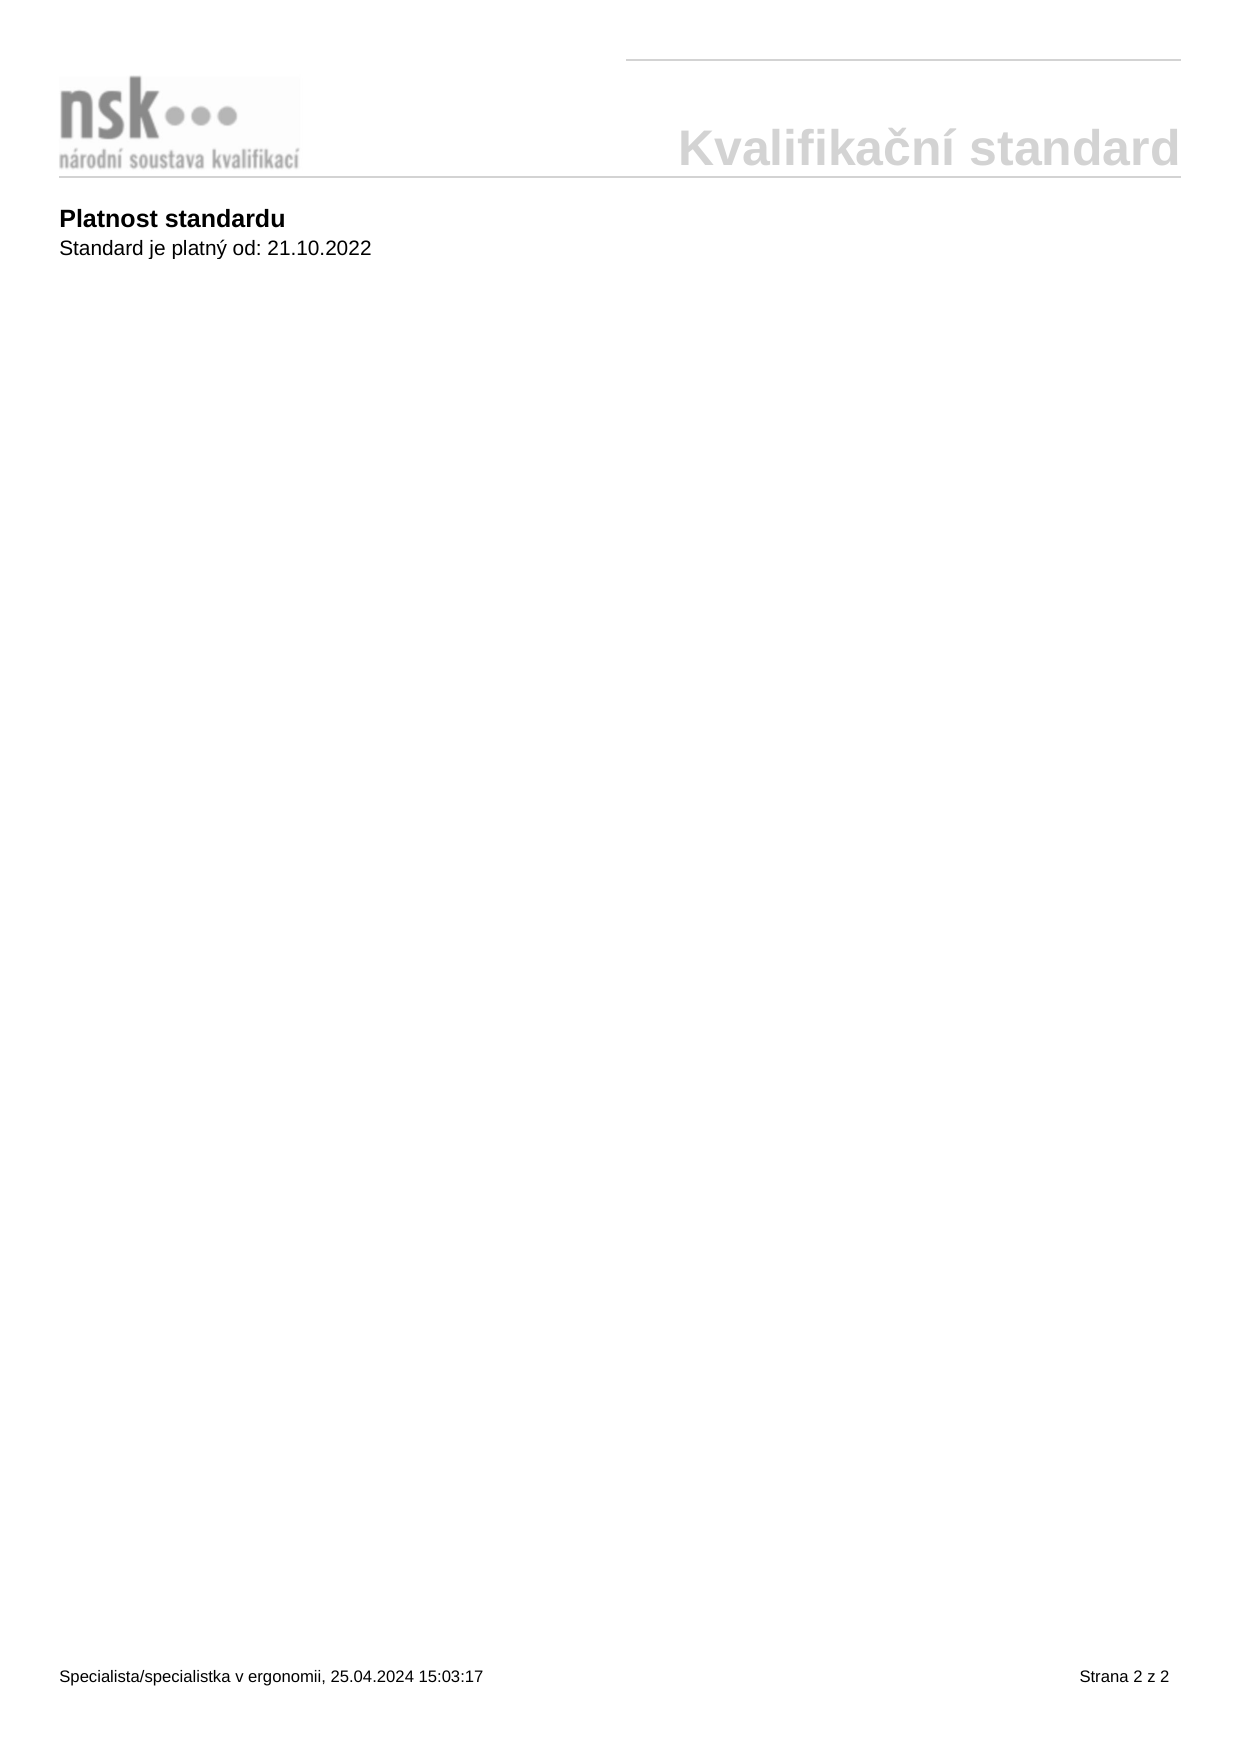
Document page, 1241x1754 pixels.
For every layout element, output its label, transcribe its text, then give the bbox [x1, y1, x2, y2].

table_cell [59, 559, 483, 859]
table_cell [484, 1159, 620, 1409]
table_cell [862, 1409, 1093, 1658]
table_cell [484, 194, 620, 200]
table_cell [59, 1159, 483, 1409]
table_cell [1169, 859, 1181, 1159]
table_cell [626, 559, 862, 859]
table_cell [59, 1409, 483, 1658]
table_cell [1093, 259, 1169, 559]
table_cell [484, 1409, 620, 1658]
table_cell [626, 259, 862, 559]
table_cell [626, 1409, 862, 1658]
table_cell [862, 194, 1093, 200]
table_cell [1169, 194, 1181, 200]
table_cell Specialista/specialistka v ergonomii, 25.04.2024 15:03:17 [59, 1658, 862, 1694]
table_cell [1093, 194, 1169, 200]
table_cell [1169, 1159, 1181, 1409]
table_cell [862, 259, 1093, 559]
table_cell Standard je platný od: 21.10.2022 [59, 236, 1181, 259]
table_cell [59, 178, 1181, 194]
picture [58, 59, 621, 171]
table_cell [862, 1159, 1093, 1409]
table_cell [484, 171, 620, 176]
table_cell [862, 859, 1093, 1159]
table_cell Platnost standardu [59, 200, 1181, 236]
table_cell Kvalifikační standard [626, 61, 1181, 176]
table_cell [59, 259, 483, 559]
table_cell [59, 859, 483, 1159]
table_cell [626, 194, 862, 200]
table_cell [1169, 559, 1181, 859]
table_cell [1169, 259, 1181, 559]
table_cell [1093, 1409, 1169, 1658]
table_cell [484, 259, 620, 559]
table_cell [862, 559, 1093, 859]
table_cell [620, 559, 626, 859]
table_cell [484, 859, 620, 1159]
table_cell Strana 2 z 2 [862, 1658, 1169, 1694]
table_cell [626, 1159, 862, 1409]
table_cell [620, 859, 626, 1159]
table_cell [1093, 859, 1169, 1159]
table_cell [484, 559, 620, 859]
table_cell [59, 194, 483, 200]
table_cell [1093, 1159, 1169, 1409]
table_cell [626, 859, 862, 1159]
table_cell [620, 1409, 626, 1658]
table_cell [1093, 559, 1169, 859]
table_cell [621, 59, 626, 170]
table_cell [620, 1159, 626, 1409]
table_cell [1169, 1658, 1181, 1694]
table_cell [1169, 1409, 1181, 1658]
table_cell [620, 259, 626, 559]
table_cell [59, 171, 483, 176]
